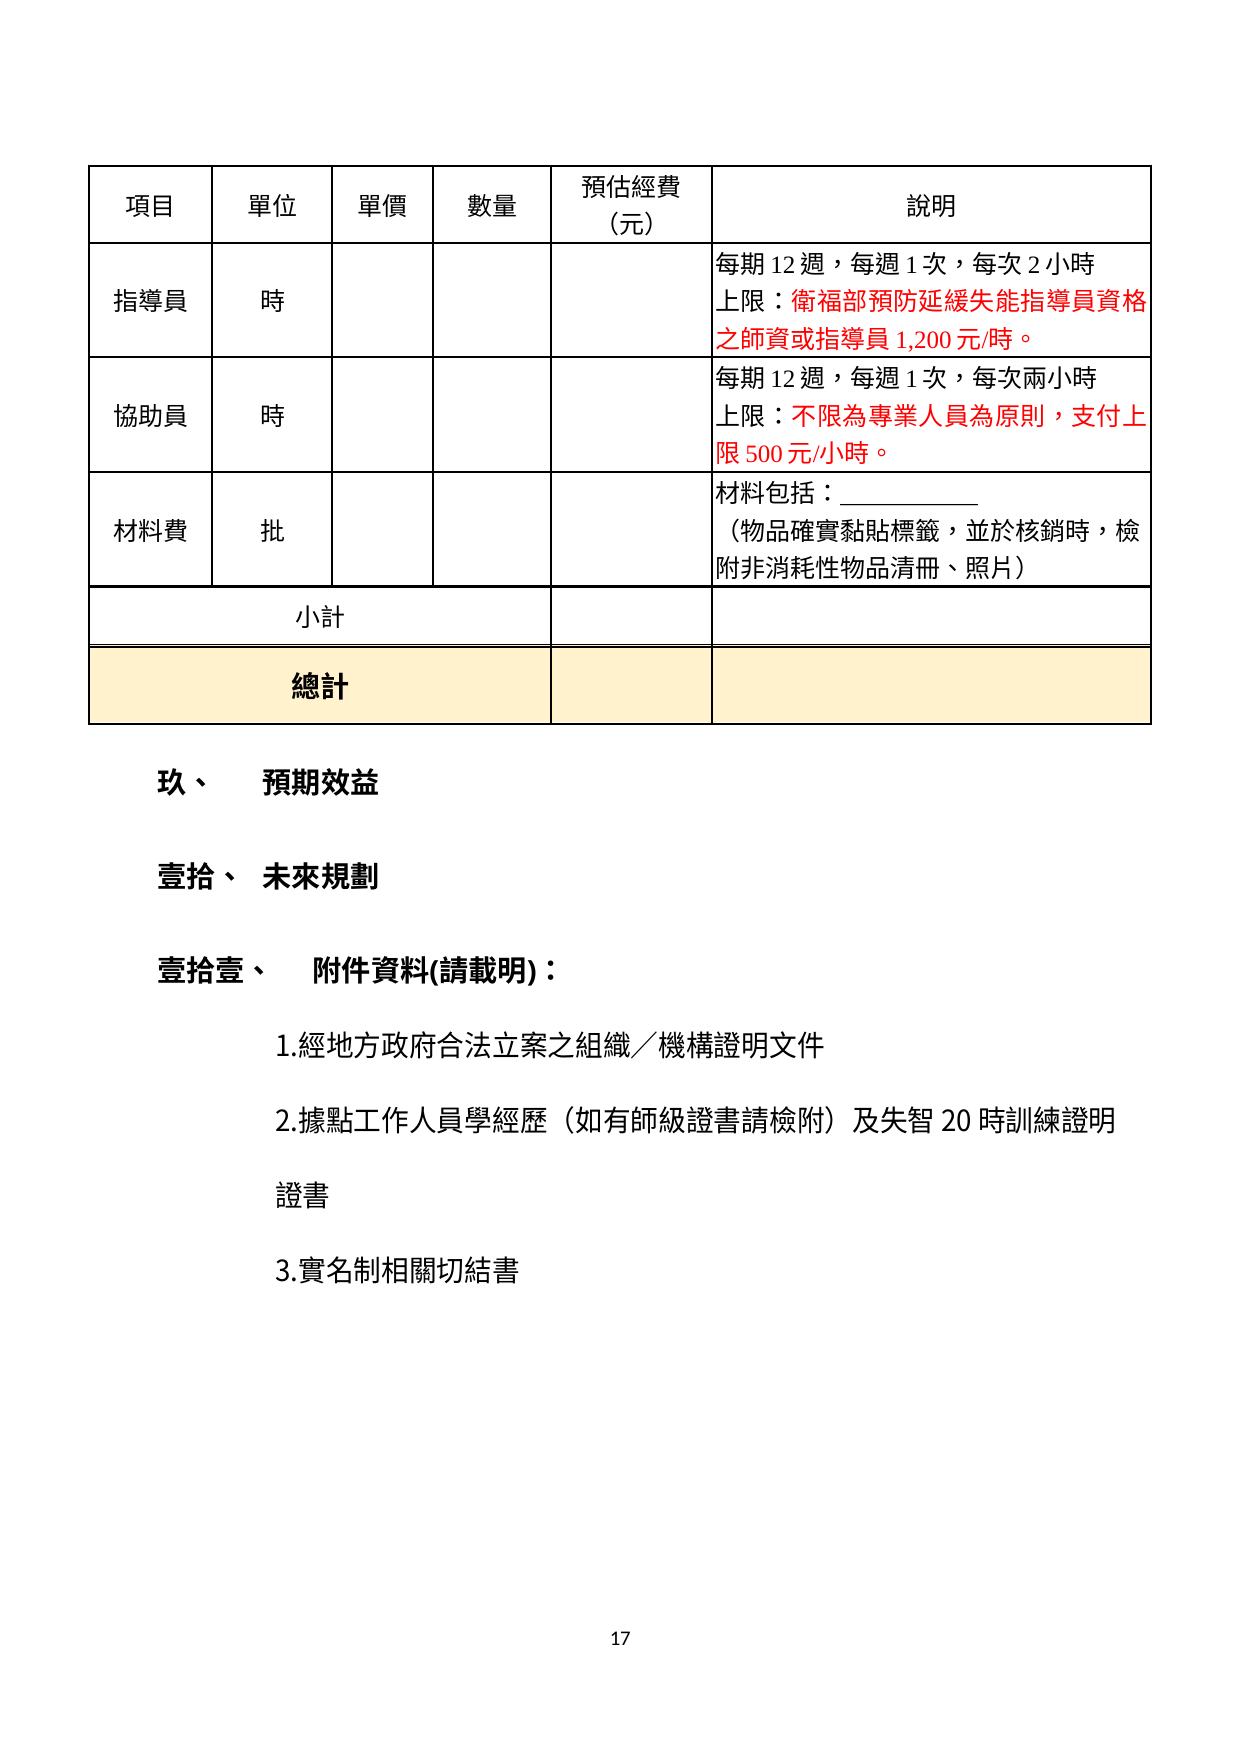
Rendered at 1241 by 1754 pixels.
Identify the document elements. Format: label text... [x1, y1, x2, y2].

table_cell 每期12週，每週1次，每次2小時 上限：衛福部預防延緩失能指導員資格之師資或指導員1,200元/時。 [713, 244, 1150, 356]
subtitle 未來規劃 [157, 837, 1128, 912]
subtitle 附件資料(請載明)： [157, 931, 1128, 1006]
table_cell [552, 358, 711, 471]
table_cell 預估經費（元） [552, 167, 711, 242]
table_cell [434, 358, 550, 471]
table_cell [434, 244, 550, 356]
table_cell 小計 [90, 588, 550, 644]
table_cell 說明 [713, 167, 1150, 242]
table_cell 材料包括：___________ （物品確實黏貼標籤，並於核銷時，檢附非消耗性物品清冊、照片） [713, 473, 1150, 585]
table_cell [713, 588, 1150, 644]
subtitle 預期效益 [157, 743, 1128, 818]
table_cell 數量 [434, 167, 550, 242]
table_cell [552, 588, 711, 644]
table_cell 材料費 [90, 473, 211, 585]
table_cell [713, 648, 1150, 722]
table_cell [333, 244, 432, 356]
table_cell 每期12週，每週1次，每次兩小時 上限：不限為專業人員為原則，支付上限500元/小時。 [713, 358, 1150, 471]
text 1.經地方政府合法立案之組織／機構證明文件 [275, 1006, 1128, 1081]
table_cell 批 [213, 473, 331, 585]
table_cell 項目 [90, 167, 211, 242]
table_cell 單位 [213, 167, 331, 242]
table_cell [552, 244, 711, 356]
table_cell 協助員 [90, 358, 211, 471]
text 2.據點工作人員學經歷（如有師級證書請檢附）及失智20時訓練證明證書 [275, 1081, 1128, 1231]
table_cell [333, 473, 432, 585]
table_cell [552, 648, 711, 722]
table_cell [333, 358, 432, 471]
table_cell 單價 [333, 167, 432, 242]
table_cell 總計 [90, 648, 550, 722]
text 3.實名制相關切結書 [275, 1231, 1128, 1306]
table_cell 時 [213, 358, 331, 471]
table_cell [434, 473, 550, 585]
table_cell 指導員 [90, 244, 211, 356]
table_cell [552, 473, 711, 585]
table_cell 時 [213, 244, 331, 356]
